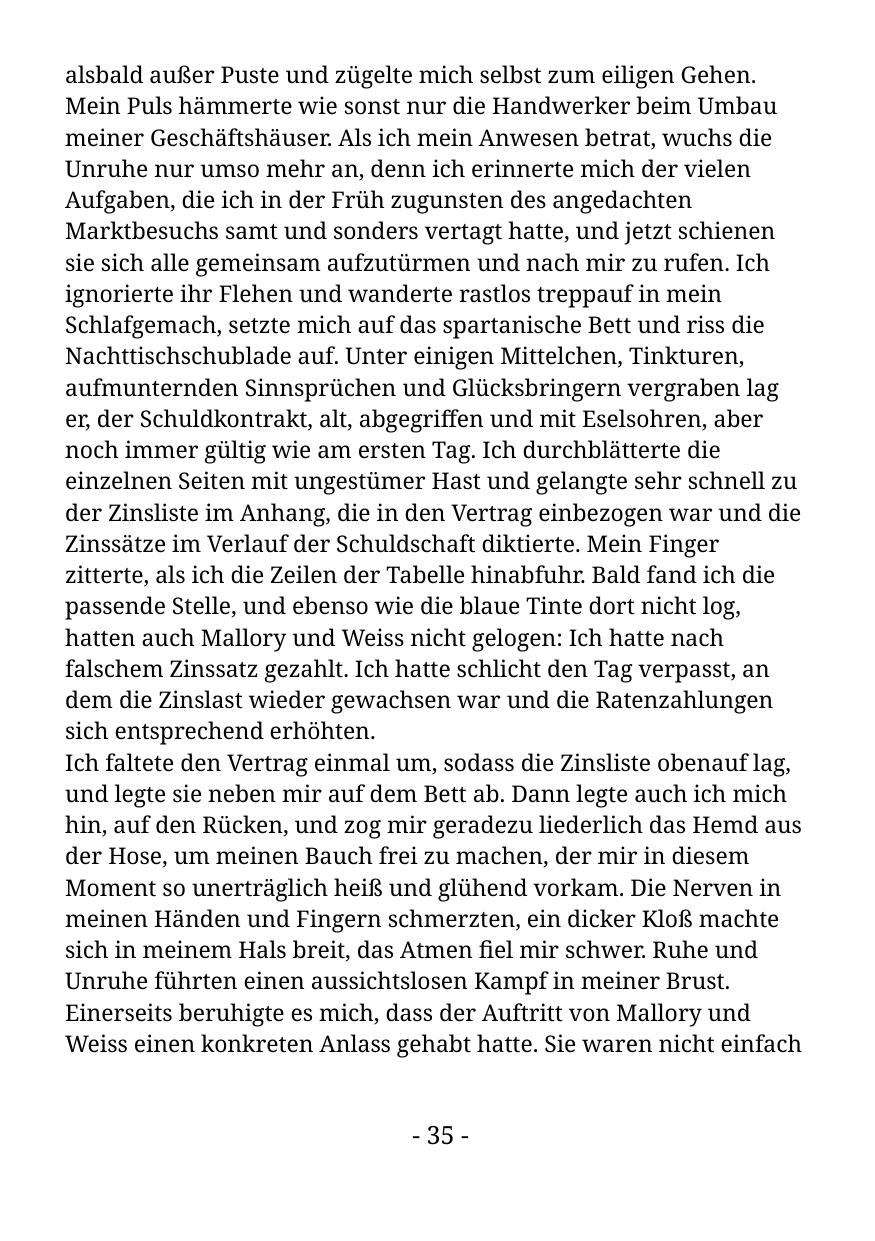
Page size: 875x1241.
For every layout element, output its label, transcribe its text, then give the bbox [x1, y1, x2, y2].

text alsbald außer Puste und zügelte mich selbst zum eiligen Gehen. Mein Puls hämmerte wie sonst nur die Handwerker beim Umbau meiner Geschäftshäuser. Als ich mein Anwesen betrat, wuchs die Unruhe nur umso mehr an, denn ich erinnerte mich der vielen Aufgaben, die ich in der Früh zugunsten des angedachten Marktbesuchs samt und sonders vertagt hatte, und jetzt schienen sie sich alle gemeinsam aufzutürmen und nach mir zu rufen. Ich ignorierte ihr Flehen und wanderte rastlos treppauf in mein Schlafgemach, setzte mich auf das spartanische Bett und riss die Nachttischschublade auf. Unter einigen Mittelchen, Tinkturen, aufmunternden Sinnsprüchen und Glücksbringern vergraben lag er, der Schuldkontrakt, alt, abgegriffen und mit Eselsohren, aber noch immer gültig wie am ersten Tag. Ich durchblätterte die einzelnen Seiten mit ungestümer Hast und gelangte sehr schnell zu der Zinsliste im Anhang, die in den Vertrag einbezogen war und die Zinssätze im Verlauf der Schuldschaft diktierte. Mein Finger zitterte, als ich die Zeilen der Tabelle hinabfuhr. Bald fand ich die passende Stelle, und ebenso wie die blaue Tinte dort nicht log, hatten auch Mallory und Weiss nicht gelogen: Ich hatte nach falschem Zinssatz gezahlt. Ich hatte schlicht den Tag verpasst, an dem die Zinslast wieder gewachsen war und die Ratenzahlungen sich entsprechend erhöhten. [65, 59, 809, 747]
text Ich faltete den Vertrag einmal um, sodass die Zinsliste obenauf lag, und legte sie neben mir auf dem Bett ab. Dann legte auch ich mich hin, auf den Rücken, und zog mir geradezu liederlich das Hemd aus der Hose, um meinen Bauch frei zu machen, der mir in diesem Moment so unerträglich heiß und glühend vorkam. Die Nerven in meinen Händen und Fingern schmerzten, ein dicker Kloß machte sich in meinem Hals breit, das Atmen fiel mir schwer. Ruhe und Unruhe führten einen aussichtslosen Kampf in meiner Brust. Einerseits beruhigte es mich, dass der Auftritt von Mallory und Weiss einen konkreten Anlass gehabt hatte. Sie waren nicht einfach [65, 747, 809, 1059]
